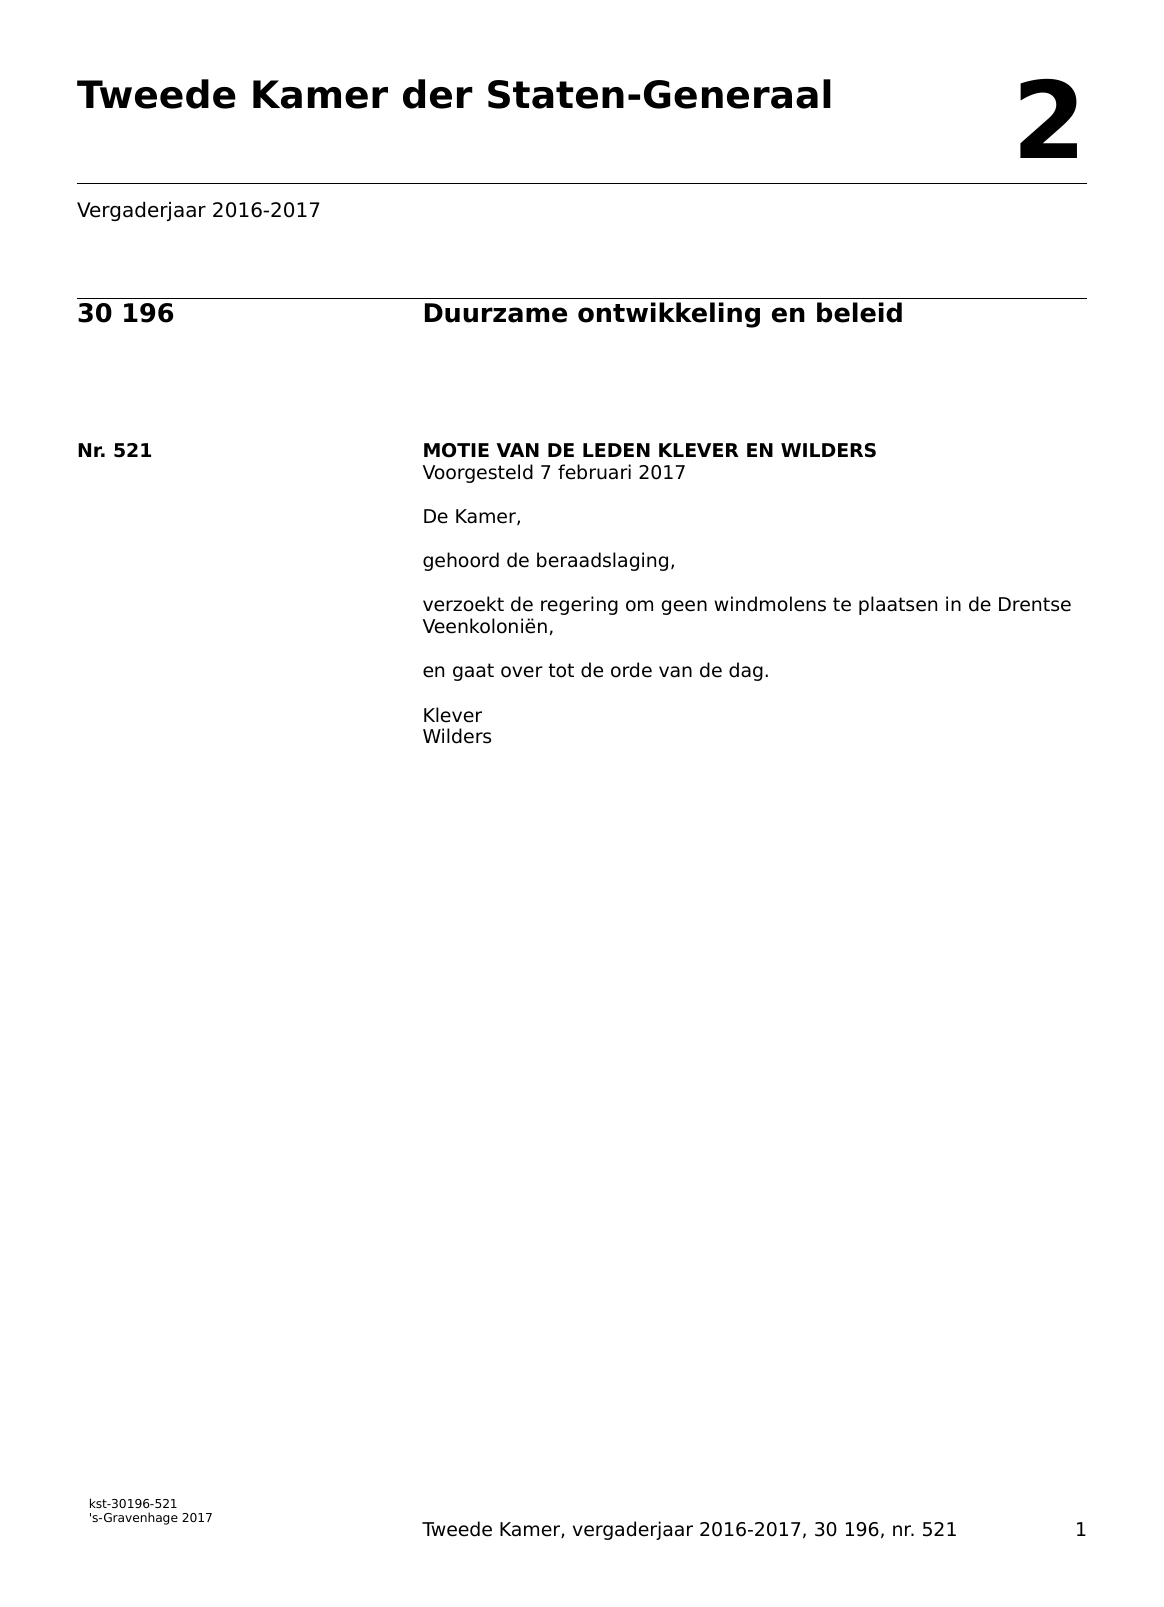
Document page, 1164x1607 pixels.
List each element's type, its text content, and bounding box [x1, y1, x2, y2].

subtitle Nr. 521 MOTIE VAN DE LEDEN KLEVER EN WILDERS [77, 440, 1087, 462]
text gehoord de beraadslaging, [422, 550, 1087, 572]
text 's-Gravenhage 2017 [88, 1511, 323, 1525]
table_header 2 [886, 59, 1087, 183]
text De Kamer, [422, 506, 1087, 528]
text kst-30196-521 [88, 1497, 323, 1511]
text verzoekt de regering om geen windmolens te plaatsen in de Drentse Veenkoloniën, [422, 594, 1087, 638]
text Voorgesteld 7 februari 2017 [422, 462, 1087, 484]
table_header Tweede Kamer der Staten-Generaal [77, 59, 886, 183]
text Wilders [422, 726, 1087, 748]
text Klever [422, 704, 1087, 726]
table_cell Vergaderjaar 2016-2017 [77, 184, 1087, 298]
subtitle 30 196 Duurzame ontwikkeling en beleid [77, 299, 1087, 329]
text en gaat over tot de orde van de dag. [422, 660, 1087, 682]
